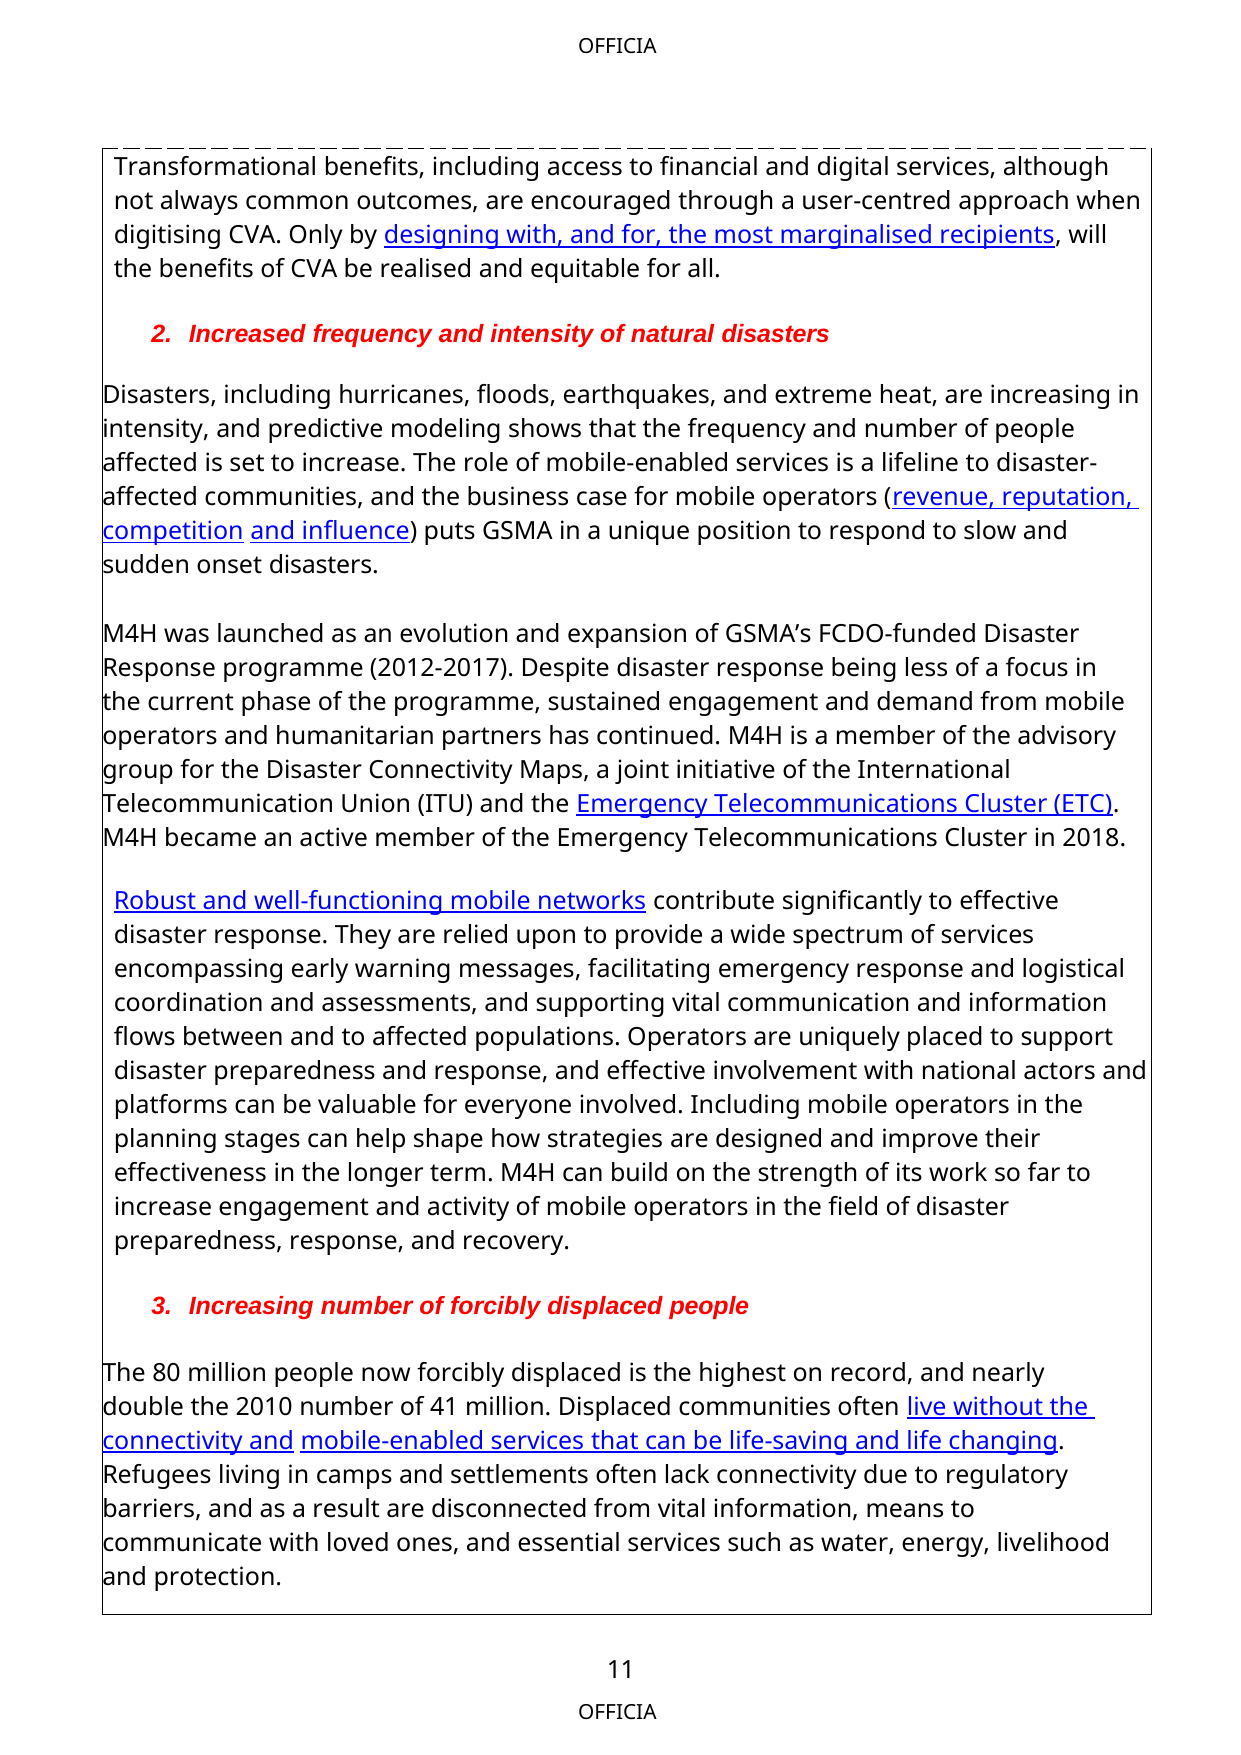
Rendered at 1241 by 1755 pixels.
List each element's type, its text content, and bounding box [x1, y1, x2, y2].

table_header Transformational benefits, including access to financial and digital services, although not always common outcomes, are encouraged through a user-centred approach when digitising CVA. Only by designing with, and for, the most marginalised recipients, will the benefits of CVA be realised and equitable for all. Increased frequency and intensity of natural disasters Disasters, including hurricanes, floods, earthquakes, and extreme heat, are increasing in intensity, and predictive modeling shows that the frequency and number of people affected is set to increase. The role of mobile-enabled services is a lifeline to disaster-affected communities, and the business case for mobile operators (revenue, reputation, competition and influence) puts GSMA in a unique position to respond to slow and sudden onset disasters. M4H was launched as an evolution and expansion of GSMA’s FCDO-funded Disaster Response programme (2012-2017). Despite disaster response being less of a focus in the current phase of the programme, sustained engagement and demand from mobile operators and humanitarian partners has continued. M4H is a member of the advisory group for the Disaster Connectivity Maps, a joint initiative of the International Telecommunication Union (ITU) and the Emergency Telecommunications Cluster (ETC). M4H became an active member of the Emergency Telecommunications Cluster in 2018. Robust and well-functioning mobile networks contribute significantly to effective disaster response. They are relied upon to provide a wide spectrum of services encompassing early warning messages, facilitating emergency response and logistical coordination and assessments, and supporting vital communication and information flows between and to affected populations. Operators are uniquely placed to support disaster preparedness and response, and effective involvement with national actors and platforms can be valuable for everyone involved. Including mobile operators in the planning stages can help shape how strategies are designed and improve their effectiveness in the longer term. M4H can build on the strength of its work so far to increase engagement and activity of mobile operators in the field of disaster preparedness, response, and recovery. Increasing number of forcibly displaced people The 80 million people now forcibly displaced is the highest on record, and nearly double the 2010 number of 41 million. Displaced communities often live without the connectivity and mobile-enabled services that can be life-saving and life changing. Refugees living in camps and settlements often lack connectivity due to regulatory barriers, and as a result are disconnected from vital information, means to communicate with loved ones, and essential services such as water, energy, livelihood and protection. [103, 148, 1151, 1614]
